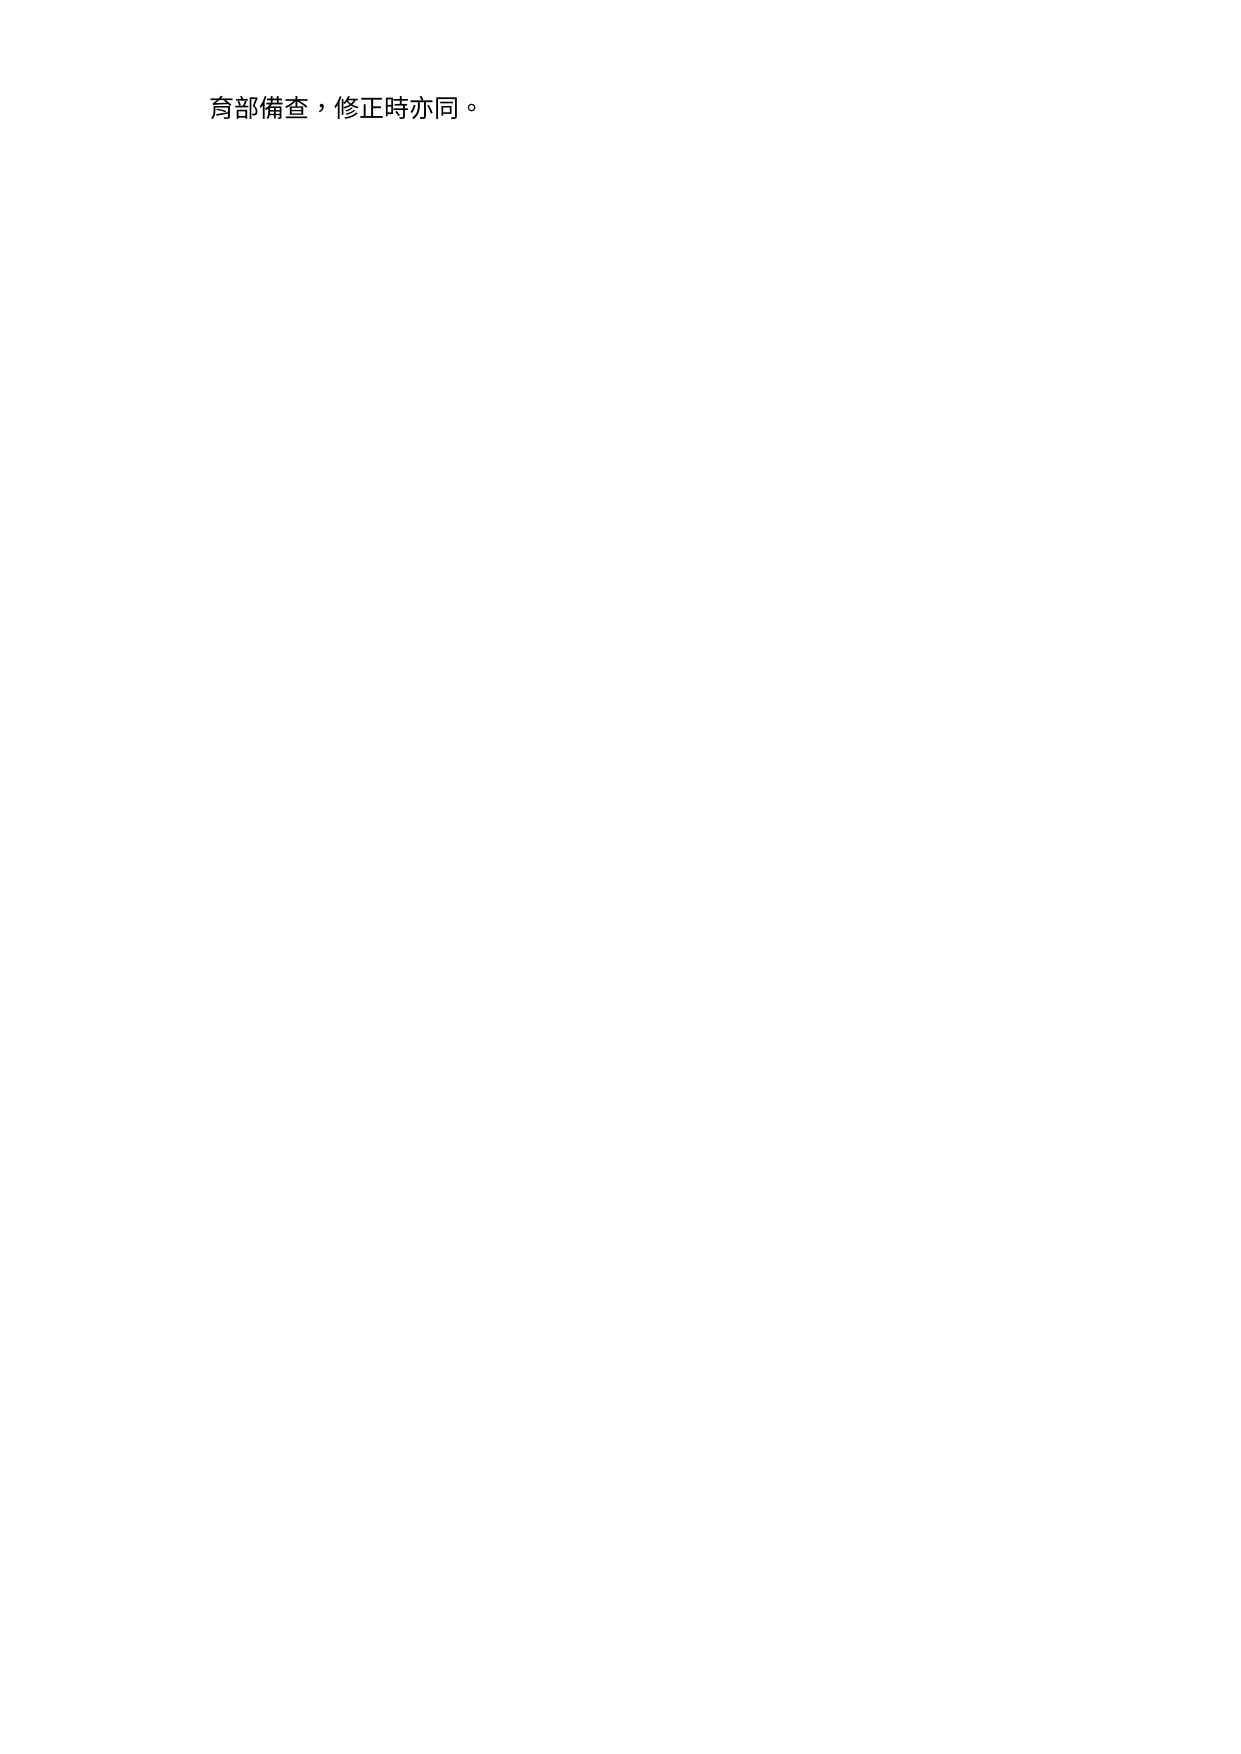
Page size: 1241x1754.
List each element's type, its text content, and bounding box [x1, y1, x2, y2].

text 育部備查，修正時亦同。 [59, 64, 1181, 127]
